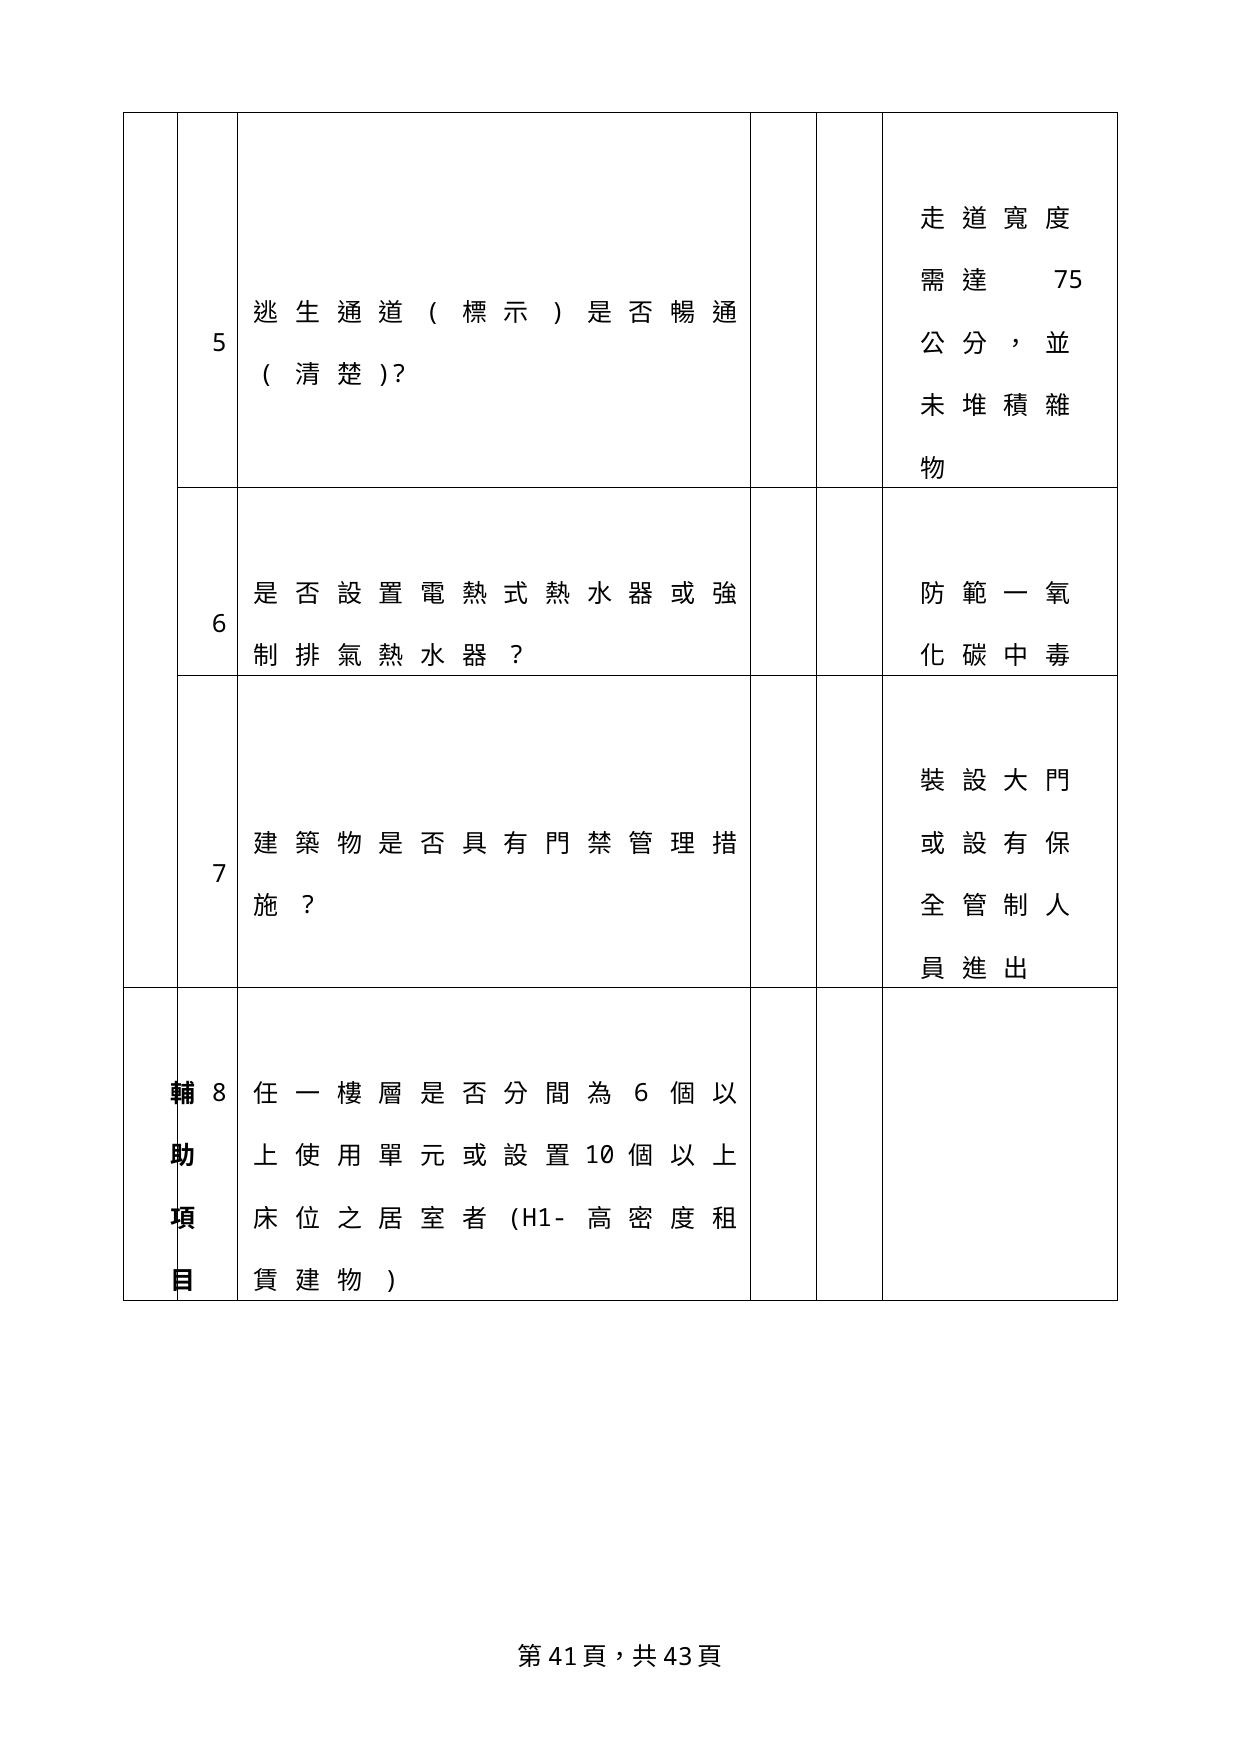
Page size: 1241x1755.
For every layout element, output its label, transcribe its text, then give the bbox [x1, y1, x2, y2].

table_cell 8 [178, 988, 237, 1300]
table_cell 任一樓層是否分間為6個以上使用單元或設置10個以上床位之居室者(H1-高密度租賃建物) [238, 988, 750, 1300]
table_cell 建築物是否具有門禁管理措施? [238, 676, 750, 987]
table_cell [751, 988, 816, 1300]
table_cell 逃生通道(標示)是否暢通(清楚)? [238, 113, 750, 487]
table_cell 6 [178, 488, 237, 675]
table_cell 裝設大門或設有保全管制人員進出 [883, 676, 1117, 987]
table_cell [817, 676, 882, 987]
table_cell 7 [178, 676, 237, 987]
table_cell [817, 988, 882, 1300]
table_cell 防範一氧化碳中毒 [883, 488, 1117, 675]
table_cell [751, 676, 816, 987]
table_cell 安全項目 [124, 113, 177, 987]
table_cell 走道寬度需達 75 公分，並未堆積雜物 [883, 113, 1117, 487]
table_cell [751, 488, 816, 675]
table_cell 是否設置電熱式熱水器或強制排氣熱水器? [238, 488, 750, 675]
table_cell [751, 113, 816, 487]
table_cell [883, 988, 1117, 1300]
table_cell 5 [178, 113, 237, 487]
table_cell 輔助項目 [124, 988, 177, 1300]
table_cell [817, 488, 882, 675]
table_cell [817, 113, 882, 487]
